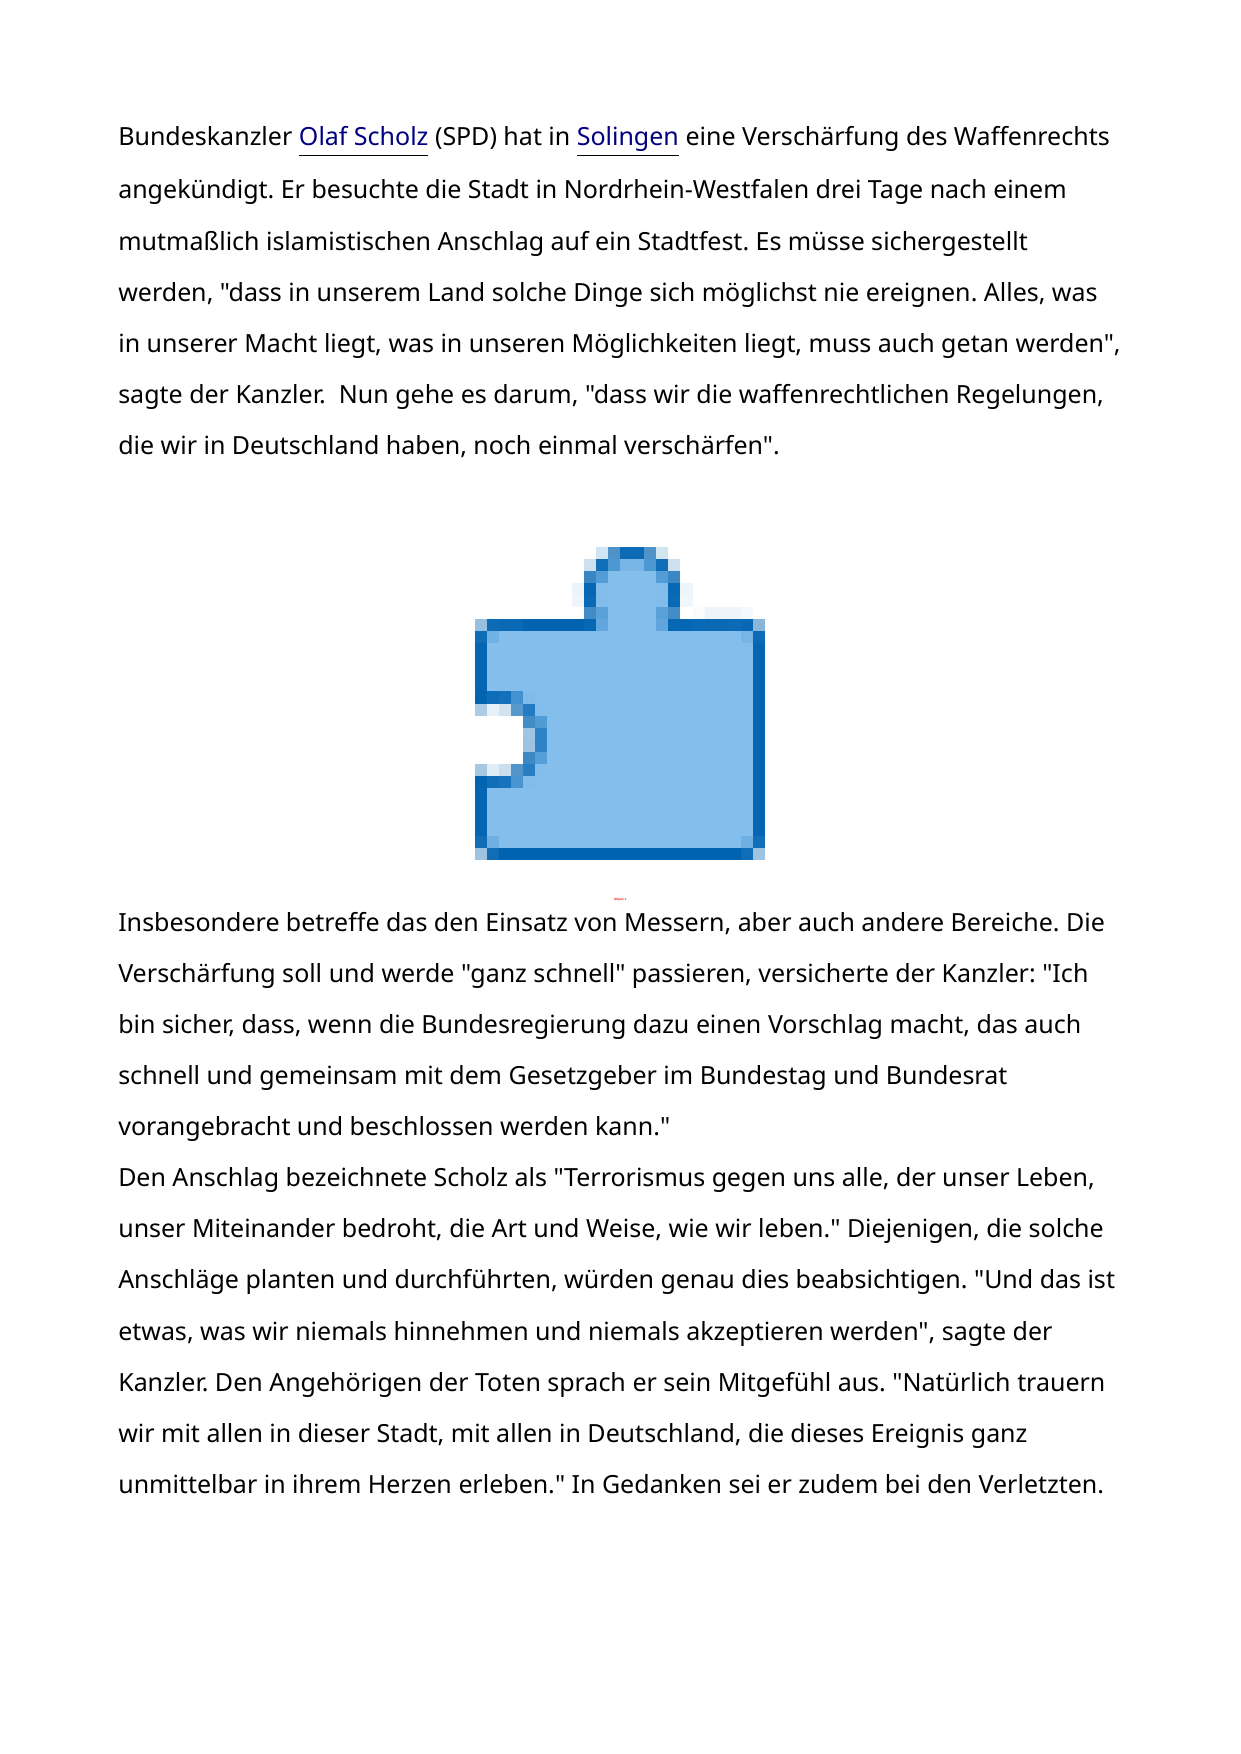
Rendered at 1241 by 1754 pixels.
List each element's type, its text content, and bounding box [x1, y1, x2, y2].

text Insbesondere betreffe das den Einsatz von Messern, aber auch andere Bereiche. Die Verschärfung soll und werde "ganz schnell" passieren, versicherte der Kanzler: "Ich bin sicher, dass, wenn die Bundesregierung dazu einen Vorschlag macht, das auch schnell und gemeinsam mit dem Gesetzgeber im Bundestag und Bundesrat vorangebracht und beschlossen werden kann." [118, 905, 1122, 1143]
text Bundeskanzler Olaf Scholz (SPD) hat in Solingen eine Verschärfung des Waffenrechts angekündigt. Er besuchte die Stadt in Nordrhein-Westfalen drei Tage nach einem mutmaßlich islamistischen Anschlag auf ein Stadtfest. Es müsse sichergestellt werden, "dass in unserem Land solche Dinge sich möglichst nie ereignen. Alles, was in unserer Macht liegt, was in unseren Möglichkeiten liegt, muss auch getan werden", sagte der Kanzler. Nun gehe es darum, "dass wir die waffenrechtlichen Regelungen, die wir in Deutschland haben, noch einmal verschärfen". [118, 118, 1122, 461]
text Den Anschlag bezeichnete Scholz als "Terrorismus gegen uns alle, der unser Leben, unser Miteinander bedroht, die Art und Weise, wie wir leben." Diejenigen, die solche Anschläge planten und durchführten, würden genau dies beabsichtigen. "Und das ist etwas, was wir niemals hinnehmen und niemals akzeptieren werden", sagte der Kanzler. Den Angehörigen der Toten sprach er sein Mitgefühl aus. "Natürlich trauern wir mit allen in dieser Stadt, mit allen in Deutschland, die dieses Ereignis ganz unmittelbar in ihrem Herzen erleben." In Gedanken sei er zudem bei den Verletzten. [118, 1160, 1122, 1500]
